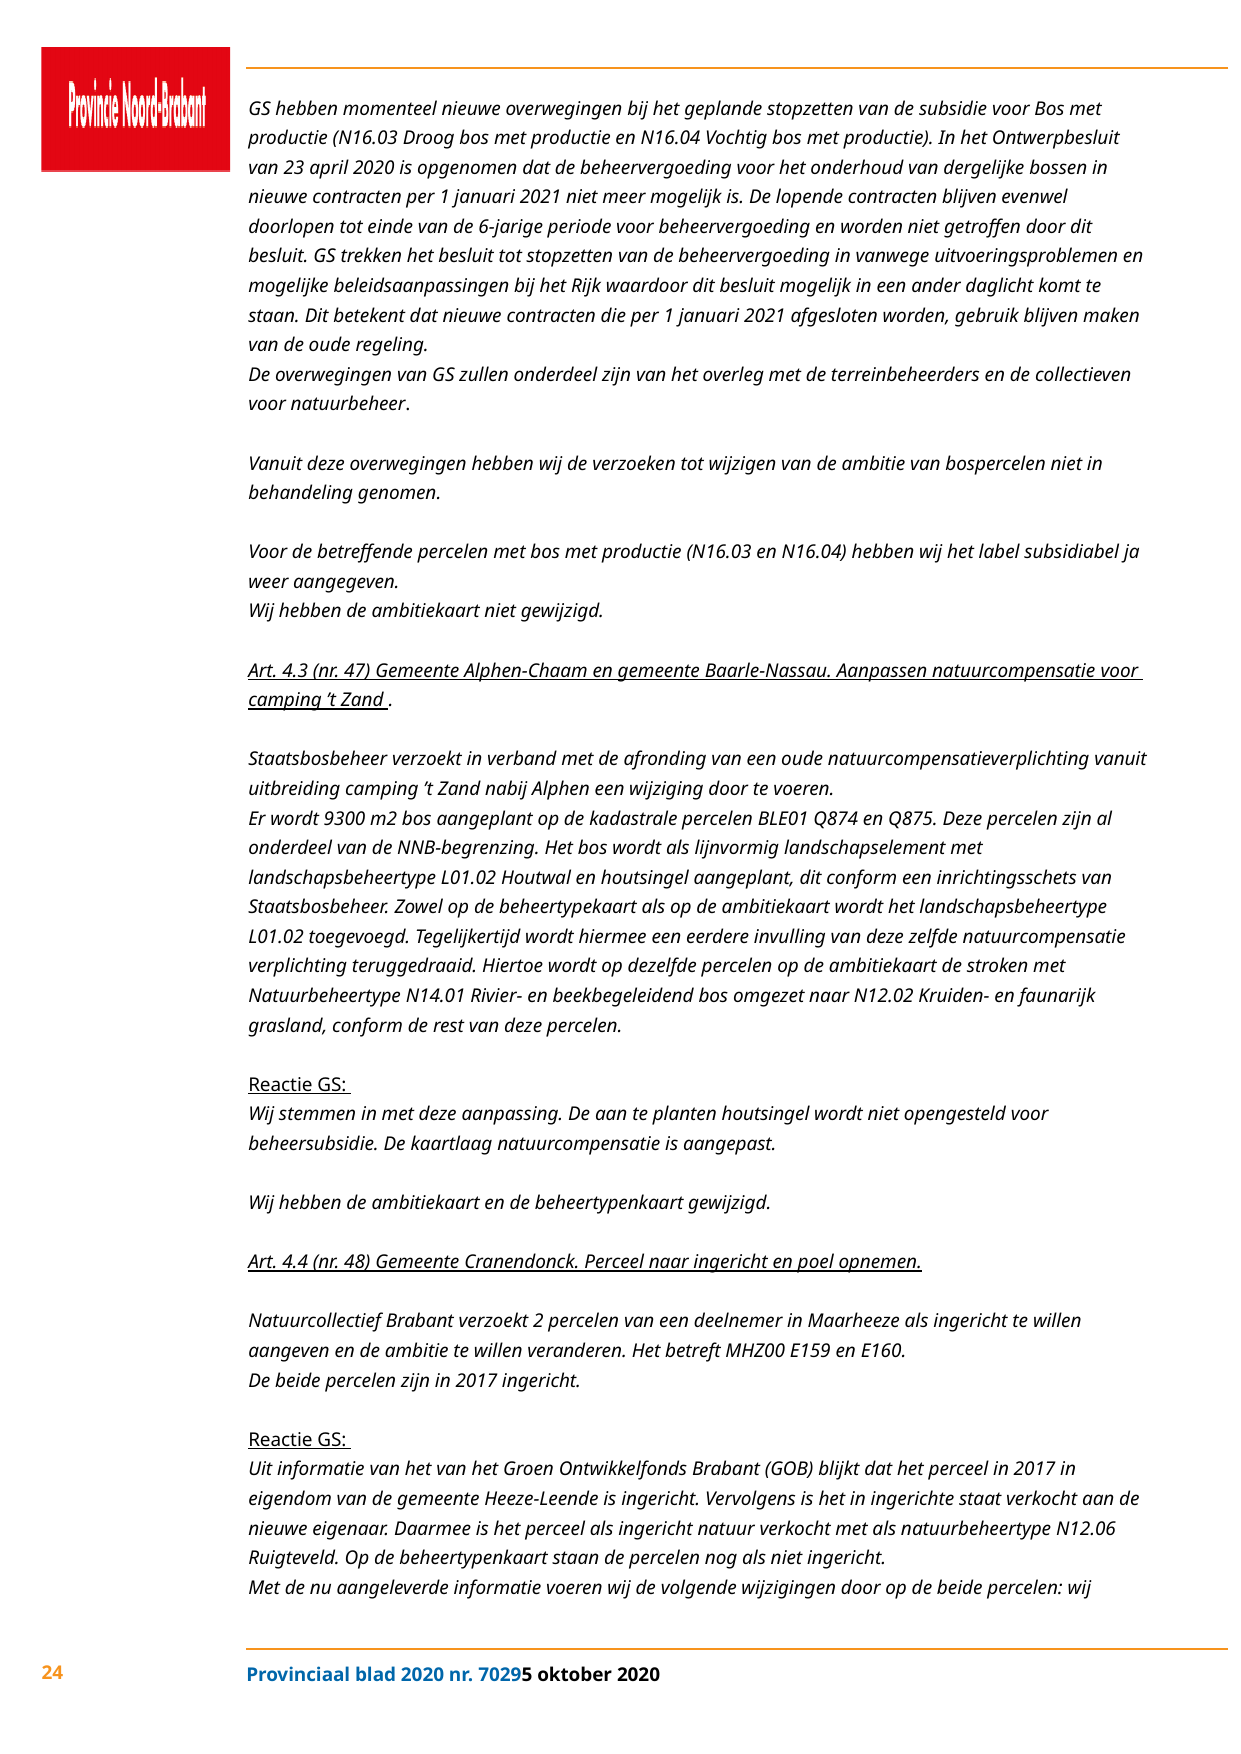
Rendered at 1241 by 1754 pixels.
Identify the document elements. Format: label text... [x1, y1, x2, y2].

text Reactie GS: [248, 1071, 1152, 1097]
picture [41, 47, 231, 172]
text De beide percelen zijn in 2017 ingericht. [248, 1367, 1152, 1393]
text Uit informatie van het van het Groen Ontwikkelfonds Brabant (GOB) blijkt dat het perceel in 2017 in eigendom van de gemeente Heeze-Leende is ingericht. Vervolgens is het in ingerichte staat verkocht aan de nieuwe eigenaar. Daarmee is het perceel als ingericht natuur verkocht met als natuurbeheertype N12.06 Ruigteveld. Op de beheertypenkaart staan de percelen nog als niet ingericht. [248, 1456, 1152, 1570]
text De overwegingen van GS zullen onderdeel zijn van het overleg met de terreinbeheerders en de collectieven voor natuurbeheer. [248, 361, 1152, 416]
text Wij hebben de ambitiekaart en de beheertypenkaart gewijzigd. [248, 1189, 1152, 1215]
text Wij hebben de ambitiekaart niet gewijzigd. [248, 598, 1152, 623]
text Wij stemmen in met deze aanpassing. De aan te planten houtsingel wordt niet opengesteld voor beheersubsidie. De kaartlaag natuurcompensatie is aangepast. [248, 1101, 1152, 1156]
text Voor de betreffende percelen met bos met productie (N16.03 en N16.04) hebben wij het label subsidiabel ja weer aangegeven. [248, 538, 1152, 594]
text Natuurcollectief Brabant verzoekt 2 percelen van een deelnemer in Maarheeze als ingericht te willen aangeven en de ambitie te willen veranderen. Het betreft MHZ00 E159 en E160. [248, 1308, 1152, 1363]
text Reactie GS: [248, 1426, 1152, 1452]
text Vanuit deze overwegingen hebben wij de verzoeken tot wijzigen van de ambitie van bospercelen niet in behandeling genomen. [248, 450, 1152, 505]
text Art. 4.3 (nr. 47) Gemeente Alphen-Chaam en gemeente Baarle-Nassau. Aanpassen natuurcompensatie voor camping ’t Zand . [248, 657, 1152, 712]
text GS hebben momenteel nieuwe overwegingen bij het geplande stopzetten van de subsidie voor Bos met productie (N16.03 Droog bos met productie en N16.04 Vochtig bos met productie). In het Ontwerpbesluit van 23 april 2020 is opgenomen dat de beheervergoeding voor het onderhoud van dergelijke bossen in nieuwe contracten per 1 januari 2021 niet meer mogelijk is. De lopende contracten blijven evenwel doorlopen tot einde van de 6-jarige periode voor beheervergoeding en worden niet getroffen door dit besluit. GS trekken het besluit tot stopzetten van de beheervergoeding in vanwege uitvoeringsproblemen en mogelijke beleidsaanpassingen bij het Rijk waardoor dit besluit mogelijk in een ander daglicht komt te staan. Dit betekent dat nieuwe contracten die per 1 januari 2021 afgesloten worden, gebruik blijven maken van de oude regeling. [248, 95, 1152, 357]
text Met de nu aangeleverde informatie voeren wij de volgende wijzigingen door op de beide percelen: wij [248, 1574, 1152, 1600]
text Er wordt 9300 m2 bos aangeplant op de kadastrale percelen BLE01 Q874 en Q875. Deze percelen zijn al onderdeel van de NNB-begrenzing. Het bos wordt als lijnvormig landschapselement met landschapsbeheertype L01.02 Houtwal en houtsingel aangeplant, dit conform een inrichtingsschets van Staatsbosbeheer. Zowel op de beheertypekaart als op de ambitiekaart wordt het landschapsbeheertype L01.02 toegevoegd. Tegelijkertijd wordt hiermee een eerdere invulling van deze zelfde natuurcompensatie verplichting teruggedraaid. Hiertoe wordt op dezelfde percelen op de ambitiekaart de stroken met Natuurbeheertype N14.01 Rivier- en beekbegeleidend bos omgezet naar N12.02 Kruiden- en faunarijk grasland, conform de rest van deze percelen. [248, 805, 1152, 1038]
text Staatsbosbeheer verzoekt in verband met de afronding van een oude natuurcompensatieverplichting vanuit uitbreiding camping ’t Zand nabij Alphen een wijziging door te voeren. [248, 746, 1152, 801]
text Art. 4.4 (nr. 48) Gemeente Cranendonck. Perceel naar ingericht en poel opnemen. [248, 1248, 1152, 1274]
